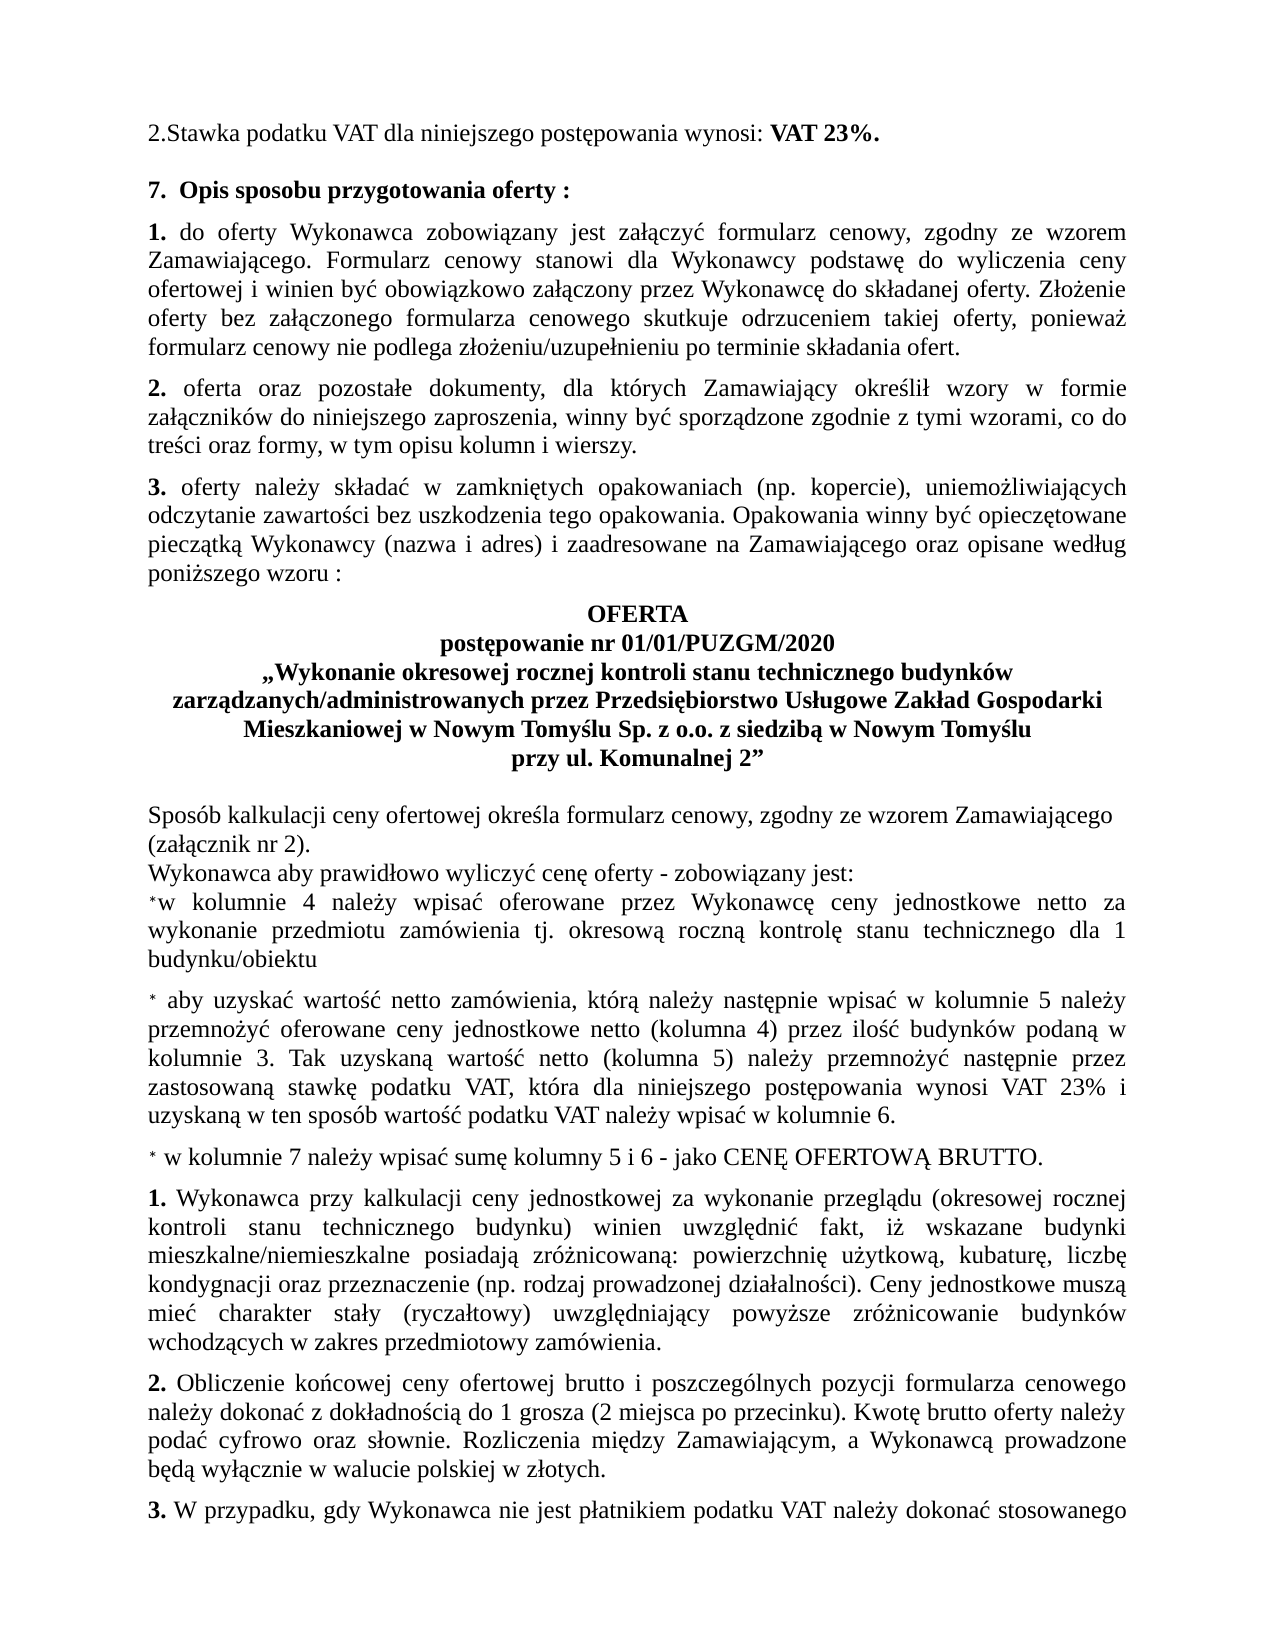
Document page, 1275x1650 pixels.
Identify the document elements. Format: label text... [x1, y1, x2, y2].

list oferta oraz pozostałe dokumenty, dla których Zamawiający określił wzory w formie załączników do niniejszego zaproszenia, winny być sporządzone zgodnie z tymi wzorami, co do treści oraz formy, w tym opisu kolumn i wierszy. [148, 373, 1127, 459]
text 7. Opis sposobu przygotowania oferty : [148, 176, 1127, 204]
text „Wykonanie okresowej rocznej kontroli stanu technicznego budynków zarządzanych/administrowanych przez Przedsiębiorstwo Usługowe Zakład Gospodarki Mieszkaniowej w Nowym Tomyślu Sp. z o.o. z siedzibą w Nowym Tomyślu [148, 657, 1127, 743]
list Stawka podatku VAT dla niniejszego postępowania wynosi: VAT 23%. [148, 118, 1127, 147]
list W przypadku, gdy Wykonawca nie jest płatnikiem podatku VAT należy dokonać stosowanego [148, 1496, 1127, 1524]
list w kolumnie 4 należy wpisać oferowane przez Wykonawcę ceny jednostkowe netto za wykonanie przedmiotu zamówienia tj. okresową roczną kontrolę stanu technicznego dla 1 budynku/obiektu [148, 887, 1127, 973]
list do oferty Wykonawca zobowiązany jest załączyć formularz cenowy, zgodny ze wzorem Zamawiającego. Formularz cenowy stanowi dla Wykonawcy podstawę do wyliczenia ceny ofertowej i winien być obowiązkowo załączony przez Wykonawcę do składanej oferty. Złożenie oferty bez załączonego formularza cenowego skutkuje odrzuceniem takiej oferty, ponieważ formularz cenowy nie podlega złożeniu/uzupełnieniu po terminie składania ofert. [148, 217, 1127, 361]
list oferty należy składać w zamkniętych opakowaniach (np. kopercie), uniemożliwiających odczytanie zawartości bez uszkodzenia tego opakowania. Opakowania winny być opieczętowane pieczątką Wykonawcy (nazwa i adres) i zaadresowane na Zamawiającego oraz opisane według poniższego wzoru : [148, 472, 1127, 587]
list Obliczenie końcowej ceny ofertowej brutto i poszczególnych pozycji formularza cenowego należy dokonać z dokładnością do 1 grosza (2 miejsca po przecinku). Kwotę brutto oferty należy podać cyfrowo oraz słownie. Rozliczenia między Zamawiającym, a Wykonawcą prowadzone będą wyłącznie w walucie polskiej w złotych. [148, 1368, 1127, 1483]
list Wykonawca przy kalkulacji ceny jednostkowej za wykonanie przeglądu (okresowej rocznej kontroli stanu technicznego budynku) winien uwzględnić fakt, iż wskazane budynki mieszkalne/niemieszkalne posiadają zróżnicowaną: powierzchnię użytkową, kubaturę, liczbę kondygnacji oraz przeznaczenie (np. rodzaj prowadzonej działalności). Ceny jednostkowe muszą mieć charakter stały (ryczałtowy) uwzględniający powyższe zróżnicowanie budynków wchodzących w zakres przedmiotowy zamówienia. [148, 1183, 1127, 1356]
text przy ul. Komunalnej 2” [148, 743, 1127, 772]
text Sposób kalkulacji ceny ofertowej określa formularz cenowy, zgodny ze wzorem Zamawiającego (załącznik nr 2). [148, 801, 1127, 858]
list aby uzyskać wartość netto zamówienia, którą należy następnie wpisać w kolumnie 5 należy przemnożyć oferowane ceny jednostkowe netto (kolumna 4) przez ilość budynków podaną w kolumnie 3. Tak uzyskaną wartość netto (kolumna 5) należy przemnożyć następnie przez zastosowaną stawkę podatku VAT, która dla niniejszego postępowania wynosi VAT 23% i uzyskaną w ten sposób wartość podatku VAT należy wpisać w kolumnie 6. [148, 986, 1127, 1129]
text Wykonawca aby prawidłowo wyliczyć cenę oferty - zobowiązany jest: [148, 858, 1127, 887]
list w kolumnie 7 należy wpisać sumę kolumny 5 i 6 - jako CENĘ OFERTOWĄ BRUTTO. [148, 1142, 1127, 1171]
text OFERTA [148, 599, 1127, 628]
text postępowanie nr 01/01/PUZGM/2020 [148, 628, 1127, 657]
